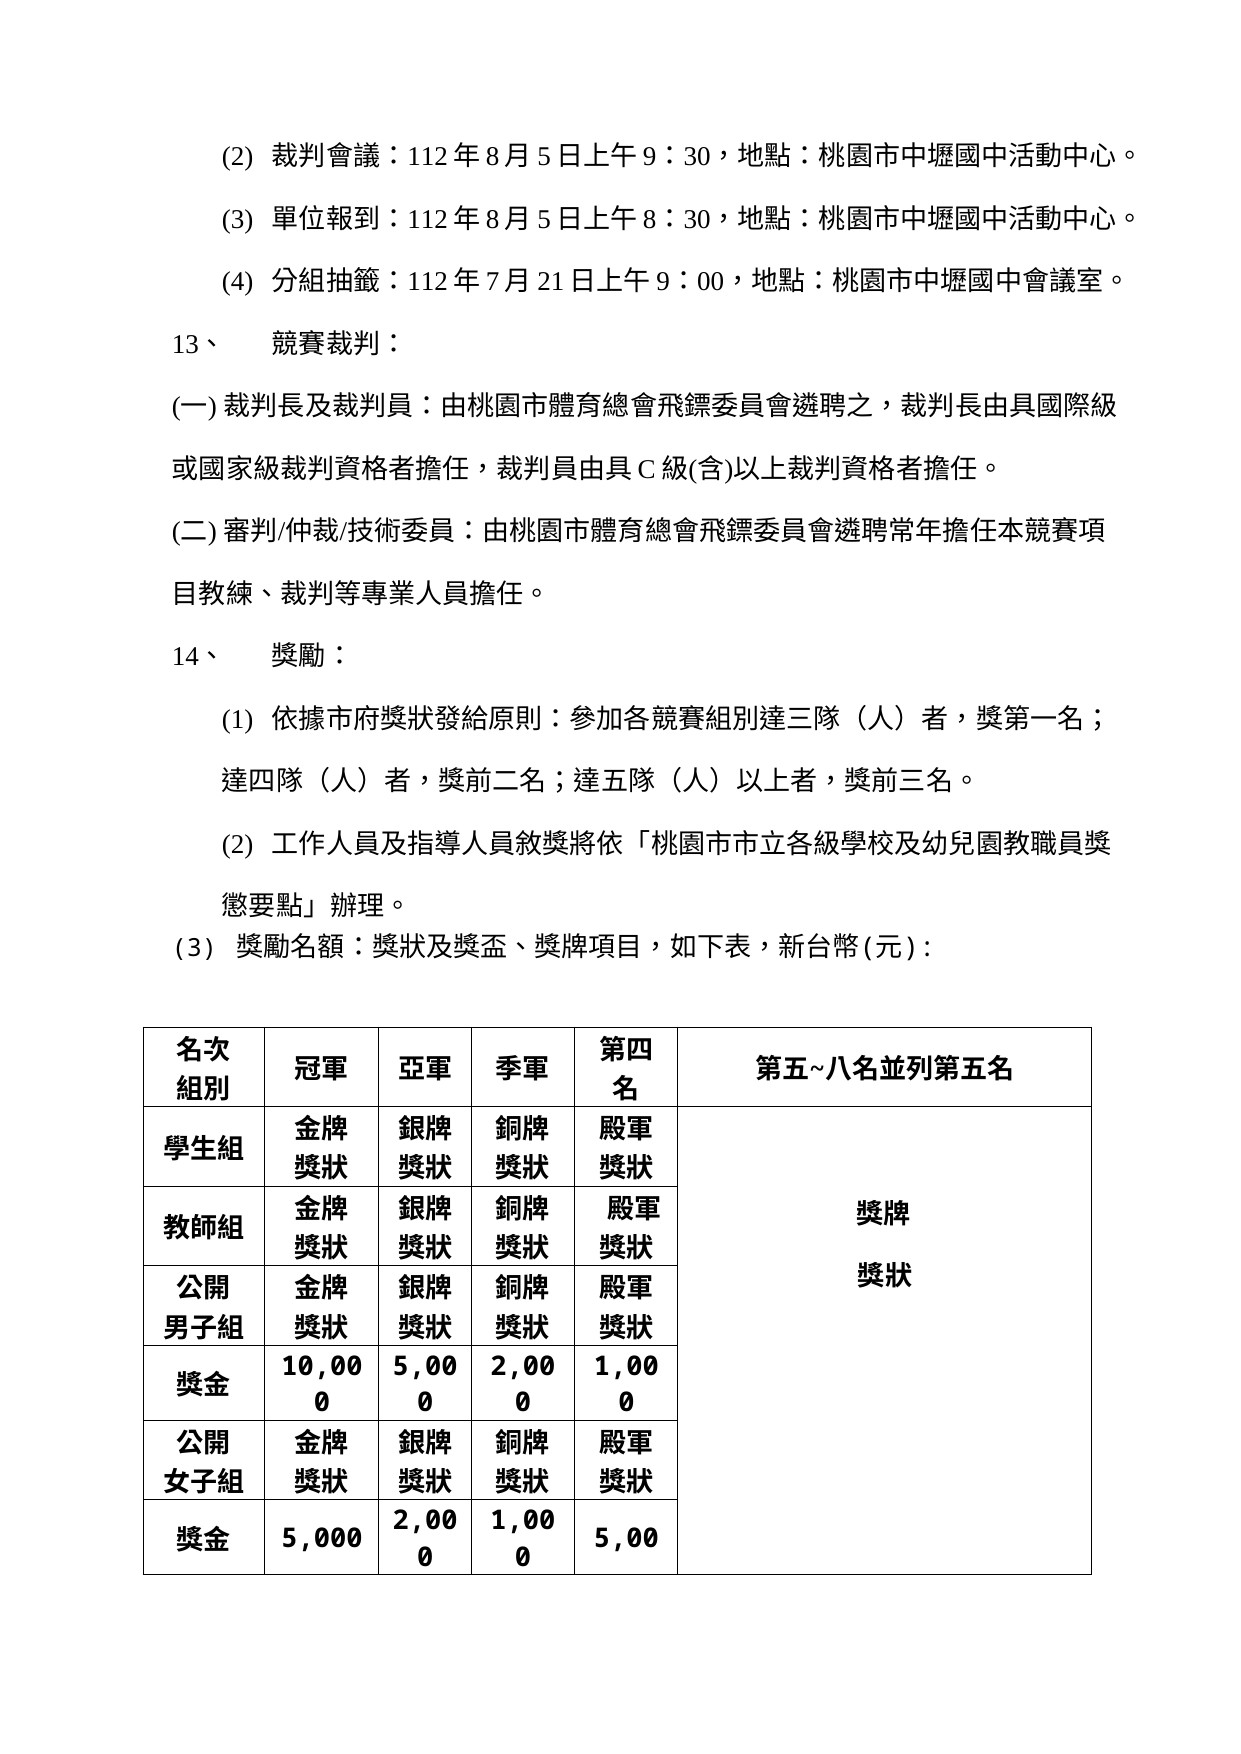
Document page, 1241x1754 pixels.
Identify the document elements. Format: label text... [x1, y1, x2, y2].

table_cell 5,000 [265, 1500, 378, 1574]
table_cell 5,00 [575, 1500, 677, 1574]
list 單位報到：112年8月5日上午8：30，地點：桃園市中壢國中活動中心。 [222, 175, 1122, 237]
list 依據市府獎狀發給原則：參加各競賽組別達三隊（人）者，獎第一名；達四隊（人）者，獎前二名；達五隊（人）以上者，獎前三名。 [222, 675, 1122, 800]
table_cell 公開 男子組 [144, 1266, 264, 1345]
table_cell 殿軍 獎狀 [575, 1187, 677, 1265]
table_cell 銀牌 獎狀 [379, 1187, 471, 1265]
table_cell 2,000 [472, 1346, 574, 1420]
list 獎勵名額：獎狀及獎盃、獎牌項目，如下表，新台幣(元): [172, 925, 1122, 964]
table_cell 學生組 [144, 1107, 264, 1186]
table_cell 獎金 [144, 1500, 264, 1574]
list 競賽裁判： [172, 300, 1122, 362]
table_header 季軍 [472, 1028, 574, 1106]
table_header 第五~八名並列第五名 [678, 1028, 1091, 1106]
table_cell 殿軍 獎狀 [575, 1107, 677, 1186]
table_cell 銀牌 獎狀 [379, 1421, 471, 1499]
text (一) 裁判長及裁判員：由桃園市體育總會飛鏢委員會遴聘之，裁判長由具國際級或國家級裁判資格者擔任，裁判員由具C級(含)以上裁判資格者擔任。 [172, 362, 1122, 487]
table_cell 2,000 [379, 1500, 471, 1574]
table_cell 教師組 [144, 1187, 264, 1265]
table_header 亞軍 [379, 1028, 471, 1106]
table_cell 銀牌 獎狀 [379, 1266, 471, 1345]
table_cell 銀牌 獎狀 [379, 1107, 471, 1186]
table_cell 公開 女子組 [144, 1421, 264, 1499]
table_cell 金牌 獎狀 [265, 1421, 378, 1499]
table_cell 獎金 [144, 1346, 264, 1420]
table_cell 1,000 [575, 1346, 677, 1420]
table_cell 金牌 獎狀 [265, 1266, 378, 1345]
text (二) 審判/仲裁/技術委員：由桃園市體育總會飛鏢委員會遴聘常年擔任本競賽項目教練、裁判等專業人員擔任。 [172, 487, 1122, 612]
table_cell 金牌 獎狀 [265, 1187, 378, 1265]
table_cell 銅牌 獎狀 [472, 1107, 574, 1186]
table_header 第四名 [575, 1028, 677, 1106]
table_cell 5,000 [379, 1346, 471, 1420]
table_cell 殿軍 獎狀 [575, 1266, 677, 1345]
table_cell 金牌 獎狀 [265, 1107, 378, 1186]
table_header 名次 組別 [144, 1028, 264, 1106]
table_cell 10,000 [265, 1346, 378, 1420]
table_cell 殿軍 獎狀 [575, 1421, 677, 1499]
list 工作人員及指導人員敘獎將依「桃園市市立各級學校及幼兒園教職員獎懲要點」辦理。 [222, 800, 1122, 925]
table_cell 獎牌 獎狀 [678, 1107, 1091, 1574]
table_cell 銅牌 獎狀 [472, 1187, 574, 1265]
list 分組抽籤：112年7月21日上午9：00，地點：桃園市中壢國中會議室。 [222, 237, 1122, 300]
table_header 冠軍 [265, 1028, 378, 1106]
table_cell 銅牌 獎狀 [472, 1266, 574, 1345]
table_cell 1,000 [472, 1500, 574, 1574]
list 裁判會議：112年8月5日上午9：30，地點：桃園市中壢國中活動中心。 [222, 112, 1122, 175]
list 獎勵： [172, 612, 1122, 675]
table_cell 銅牌 獎狀 [472, 1421, 574, 1499]
